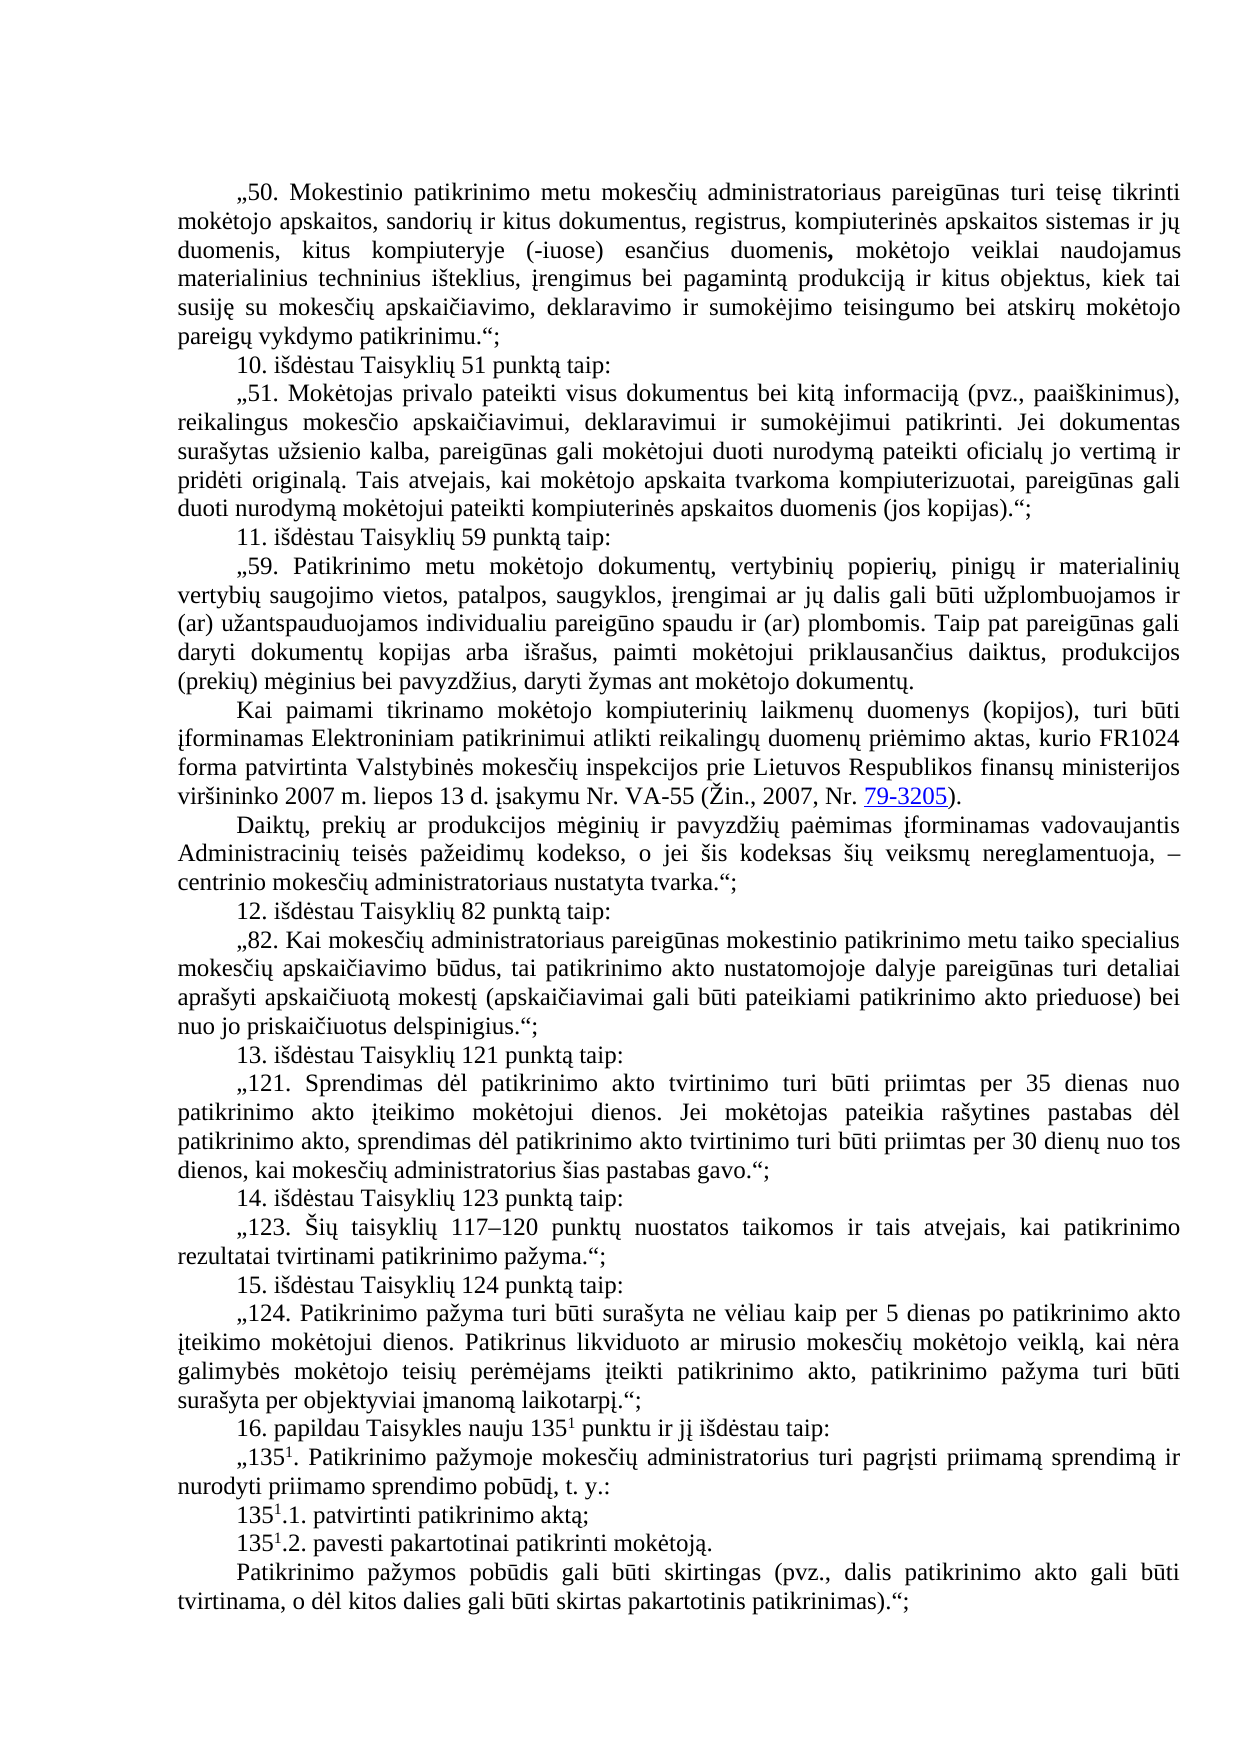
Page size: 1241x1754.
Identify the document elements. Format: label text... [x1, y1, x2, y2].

text 13. išdėstau Taisyklių 121 punktą taip: [177, 1040, 1181, 1068]
text 10. išdėstau Taisyklių 51 punktą taip: [177, 350, 1181, 378]
text „1351. Patikrinimo pažymoje mokesčių administratorius turi pagrįsti priimamą sprendimą ir nurodyti priimamo sprendimo pobūdį, t. y.: [177, 1442, 1181, 1500]
text Patikrinimo pažymos pobūdis gali būti skirtingas (pvz., dalis patikrinimo akto gali būti tvirtinama, o dėl kitos dalies gali būti skirtas pakartotinis patikrinimas).“; [177, 1557, 1181, 1615]
text „123. Šių taisyklių 117–120 punktų nuostatos taikomos ir tais atvejais, kai patikrinimo rezultatai tvirtinami patikrinimo pažyma.“; [177, 1212, 1181, 1270]
text 11. išdėstau Taisyklių 59 punktą taip: [177, 522, 1181, 551]
text 1351.2. pavesti pakartotinai patikrinti mokėtoją. [177, 1528, 1181, 1557]
text 1351.1. patvirtinti patikrinimo aktą; [177, 1500, 1181, 1528]
text 14. išdėstau Taisyklių 123 punktą taip: [177, 1183, 1181, 1212]
text „51. Mokėtojas privalo pateikti visus dokumentus bei kitą informaciją (pvz., paaiškinimus), reikalingus mokesčio apskaičiavimui, deklaravimui ir sumokėjimui patikrinti. Jei dokumentas surašytas užsienio kalba, pareigūnas gali mokėtojui duoti nurodymą pateikti oficialų jo vertimą ir pridėti originalą. Tais atvejais, kai mokėtojo apskaita tvarkoma kompiuterizuotai, pareigūnas gali duoti nurodymą mokėtojui pateikti kompiuterinės apskaitos duomenis (jos kopijas).“; [177, 378, 1181, 522]
text Kai paimami tikrinamo mokėtojo kompiuterinių laikmenų duomenys (kopijos), turi būti įforminamas Elektroniniam patikrinimui atlikti reikalingų duomenų priėmimo aktas, kurio FR1024 forma patvirtinta Valstybinės mokesčių inspekcijos prie Lietuvos Respublikos finansų ministerijos viršininko 2007 m. liepos 13 d. įsakymu Nr. VA-55 (Žin., 2007, Nr. 79-3205). [177, 695, 1181, 810]
text „50. Mokestinio patikrinimo metu mokesčių administratoriaus pareigūnas turi teisę tikrinti mokėtojo apskaitos, sandorių ir kitus dokumentus, registrus, kompiuterinės apskaitos sistemas ir jų duomenis, kitus kompiuteryje (-iuose) esančius duomenis, mokėtojo veiklai naudojamus materialinius techninius išteklius, įrengimus bei pagamintą produkciją ir kitus objektus, kiek tai susiję su mokesčių apskaičiavimo, deklaravimo ir sumokėjimo teisingumo bei atskirų mokėtojo pareigų vykdymo patikrinimu.“; [177, 177, 1181, 350]
text „59. Patikrinimo metu mokėtojo dokumentų, vertybinių popierių, pinigų ir materialinių vertybių saugojimo vietos, patalpos, saugyklos, įrengimai ar jų dalis gali būti užplombuojamos ir (ar) užantspauduojamos individualiu pareigūno spaudu ir (ar) plombomis. Taip pat pareigūnas gali daryti dokumentų kopijas arba išrašus, paimti mokėtojui priklausančius daiktus, produkcijos (prekių) mėginius bei pavyzdžius, daryti žymas ant mokėtojo dokumentų. [177, 551, 1181, 695]
text „124. Patikrinimo pažyma turi būti surašyta ne vėliau kaip per 5 dienas po patikrinimo akto įteikimo mokėtojui dienos. Patikrinus likviduoto ar mirusio mokesčių mokėtojo veiklą, kai nėra galimybės mokėtojo teisių perėmėjams įteikti patikrinimo akto, patikrinimo pažyma turi būti surašyta per objektyviai įmanomą laikotarpį.“; [177, 1298, 1181, 1413]
text 16. papildau Taisykles nauju 1351 punktu ir jį išdėstau taip: [177, 1413, 1181, 1442]
text „121. Sprendimas dėl patikrinimo akto tvirtinimo turi būti priimtas per 35 dienas nuo patikrinimo akto įteikimo mokėtojui dienos. Jei mokėtojas pateikia rašytines pastabas dėl patikrinimo akto, sprendimas dėl patikrinimo akto tvirtinimo turi būti priimtas per 30 dienų nuo tos dienos, kai mokesčių administratorius šias pastabas gavo.“; [177, 1068, 1181, 1183]
text „82. Kai mokesčių administratoriaus pareigūnas mokestinio patikrinimo metu taiko specialius mokesčių apskaičiavimo būdus, tai patikrinimo akto nustatomojoje dalyje pareigūnas turi detaliai aprašyti apskaičiuotą mokestį (apskaičiavimai gali būti pateikiami patikrinimo akto prieduose) bei nuo jo priskaičiuotus delspinigius.“; [177, 925, 1181, 1040]
text 15. išdėstau Taisyklių 124 punktą taip: [177, 1270, 1181, 1298]
text 12. išdėstau Taisyklių 82 punktą taip: [177, 896, 1181, 925]
text Daiktų, prekių ar produkcijos mėginių ir pavyzdžių paėmimas įforminamas vadovaujantis Administracinių teisės pažeidimų kodekso, o jei šis kodeksas šių veiksmų nereglamentuoja, – centrinio mokesčių administratoriaus nustatyta tvarka.“; [177, 810, 1181, 896]
